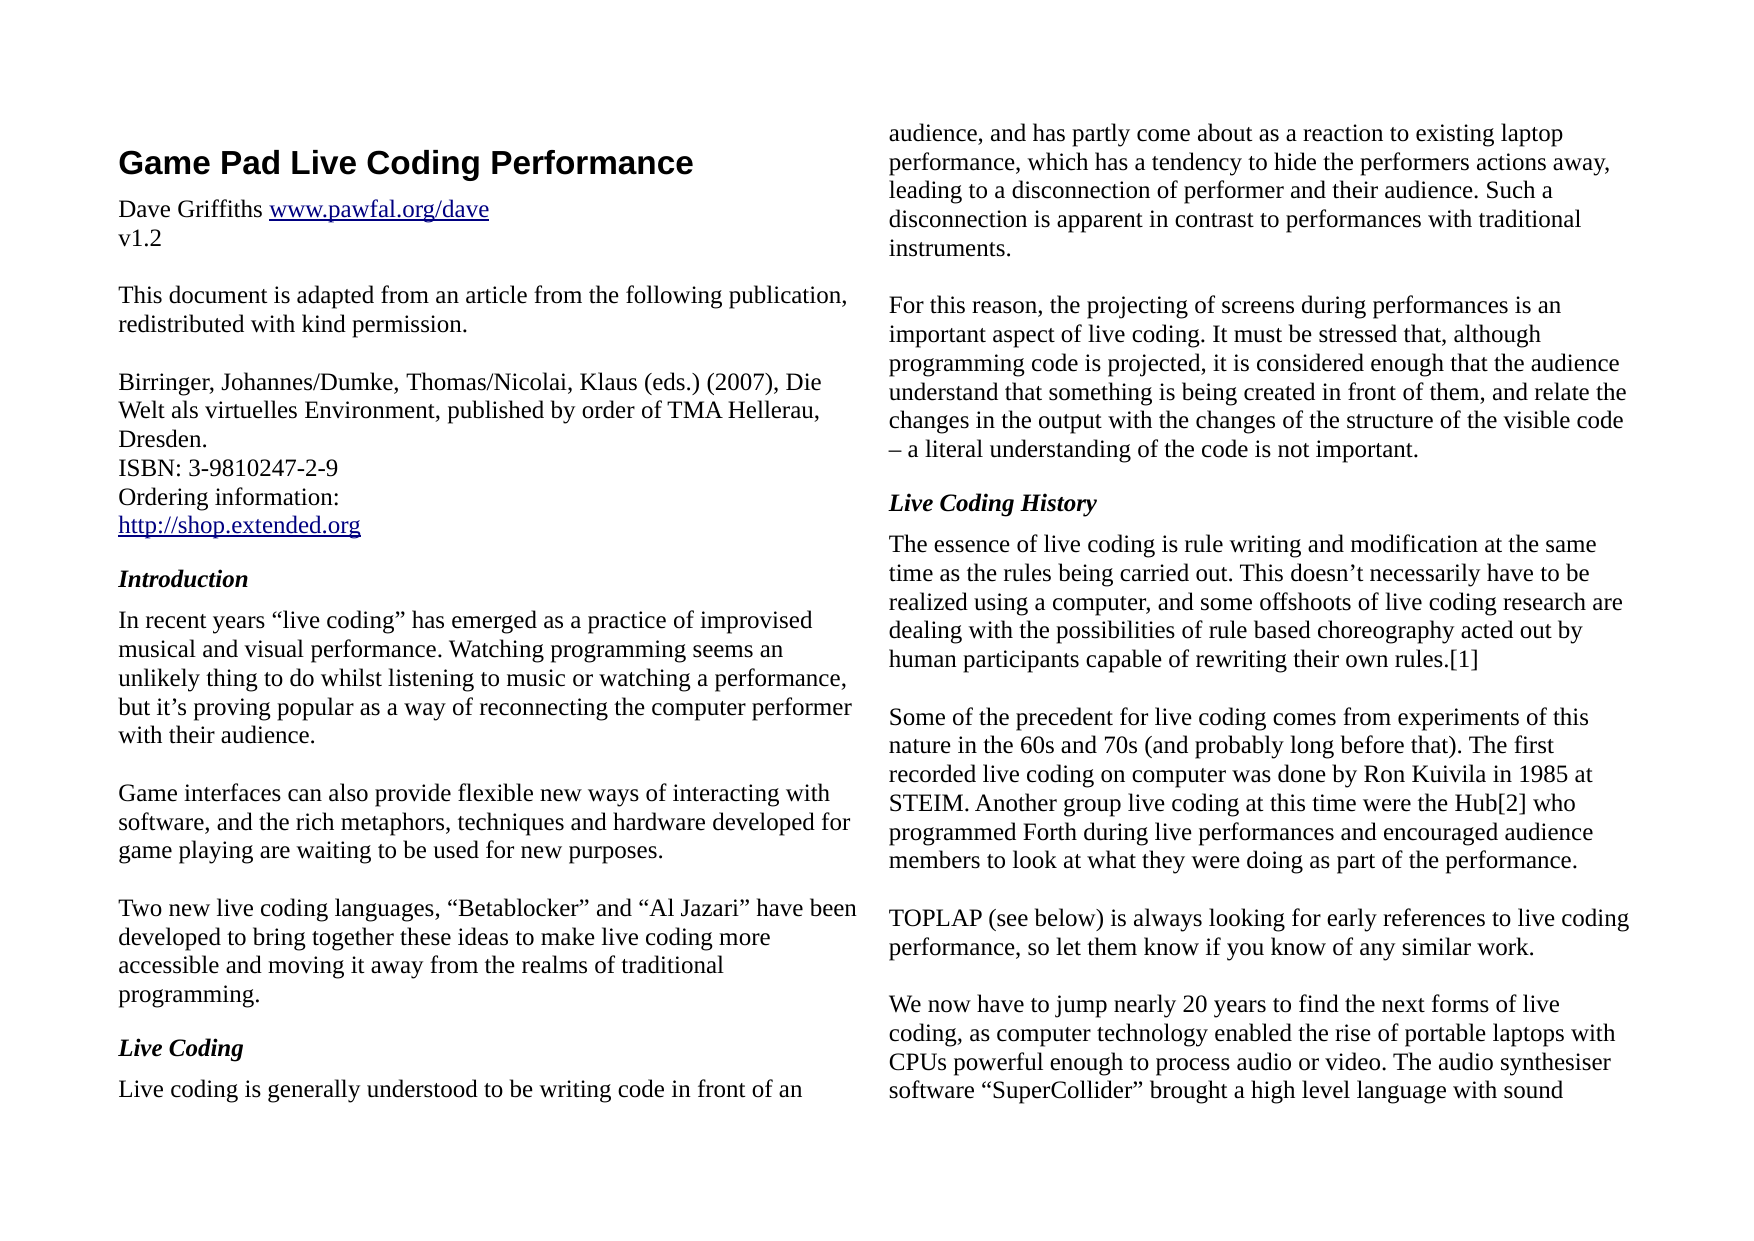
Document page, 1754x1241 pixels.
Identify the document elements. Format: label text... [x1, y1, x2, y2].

text Two new live coding languages, “Betablocker” and “Al Jazari” have been developed to bring together these ideas to make live coding more accessible and moving it away from the realms of traditional programming. [118, 893, 865, 1008]
text This document is adapted from an article from the following publication, redistributed with kind permission. [118, 280, 865, 338]
text Some of the precedent for live coding comes from experiments of this nature in the 60s and 70s (and probably long before that). The first recorded live coding on computer was done by Ron Kuivila in 1985 at STEIM. Another group live coding at this time were the Hub[2] who programmed Forth during live performances and encouraged audience members to look at what they were doing as part of the performance. [889, 702, 1636, 874]
text TOPLAP (see below) is always looking for early references to live coding performance, so let them know if you know of any similar work. [889, 903, 1636, 961]
subtitle Live Coding [118, 1033, 865, 1062]
text In recent years “live coding” has emerged as a practice of improvised musical and visual performance. Watching programming seems an unlikely thing to do whilst listening to music or watching a performance, but it’s proving popular as a way of reconnecting the computer performer with their audience. [118, 605, 865, 749]
subtitle Game Pad Live Coding Performance [118, 143, 865, 182]
text For this reason, the projecting of screens during performances is an important aspect of live coding. It must be stressed that, although programming code is projected, it is considered enough that the audience understand that something is being created in front of them, and relate the changes in the output with the changes of the structure of the visible code – a literal understanding of the code is not important. [889, 291, 1636, 463]
text Live coding is generally understood to be writing code in front of an [118, 1074, 865, 1103]
text The essence of live coding is rule writing and modification at the same time as the rules being carried out. This doesn’t necessarily have to be realized using a computer, and some offshoots of live coding research are dealing with the possibilities of rule based choreography acted out by human participants capable of rewriting their own rules.[1] [889, 529, 1636, 673]
text audience, and has partly come about as a reaction to existing laptop performance, which has a tendency to hide the performers actions away, leading to a disconnection of performer and their audience. Such a disconnection is apparent in contrast to performances with traditional instruments. [889, 118, 1636, 262]
subtitle Introduction [118, 564, 865, 593]
text Dave Griffiths www.pawfal.org/dave [118, 194, 865, 223]
text Game interfaces can also provide flexible new ways of interacting with software, and the rich metaphors, techniques and hardware developed for game playing are waiting to be used for new purposes. [118, 778, 865, 864]
subtitle Live Coding History [889, 488, 1636, 517]
text Birringer, Johannes/Dumke, Thomas/Nicolai, Klaus (eds.) (2007), Die Welt als virtuelles Environment, published by order of TMA Hellerau, Dresden. ISBN: 3-9810247-2-9 Ordering information: http://shop.extended.org [118, 367, 865, 539]
text We now have to jump nearly 20 years to find the next forms of live coding, as computer technology enabled the rise of portable laptops with CPUs powerful enough to process audio or video. The audio synthesiser software “SuperCollider” brought a high level language with sound [889, 989, 1636, 1104]
text v1.2 [118, 223, 865, 252]
